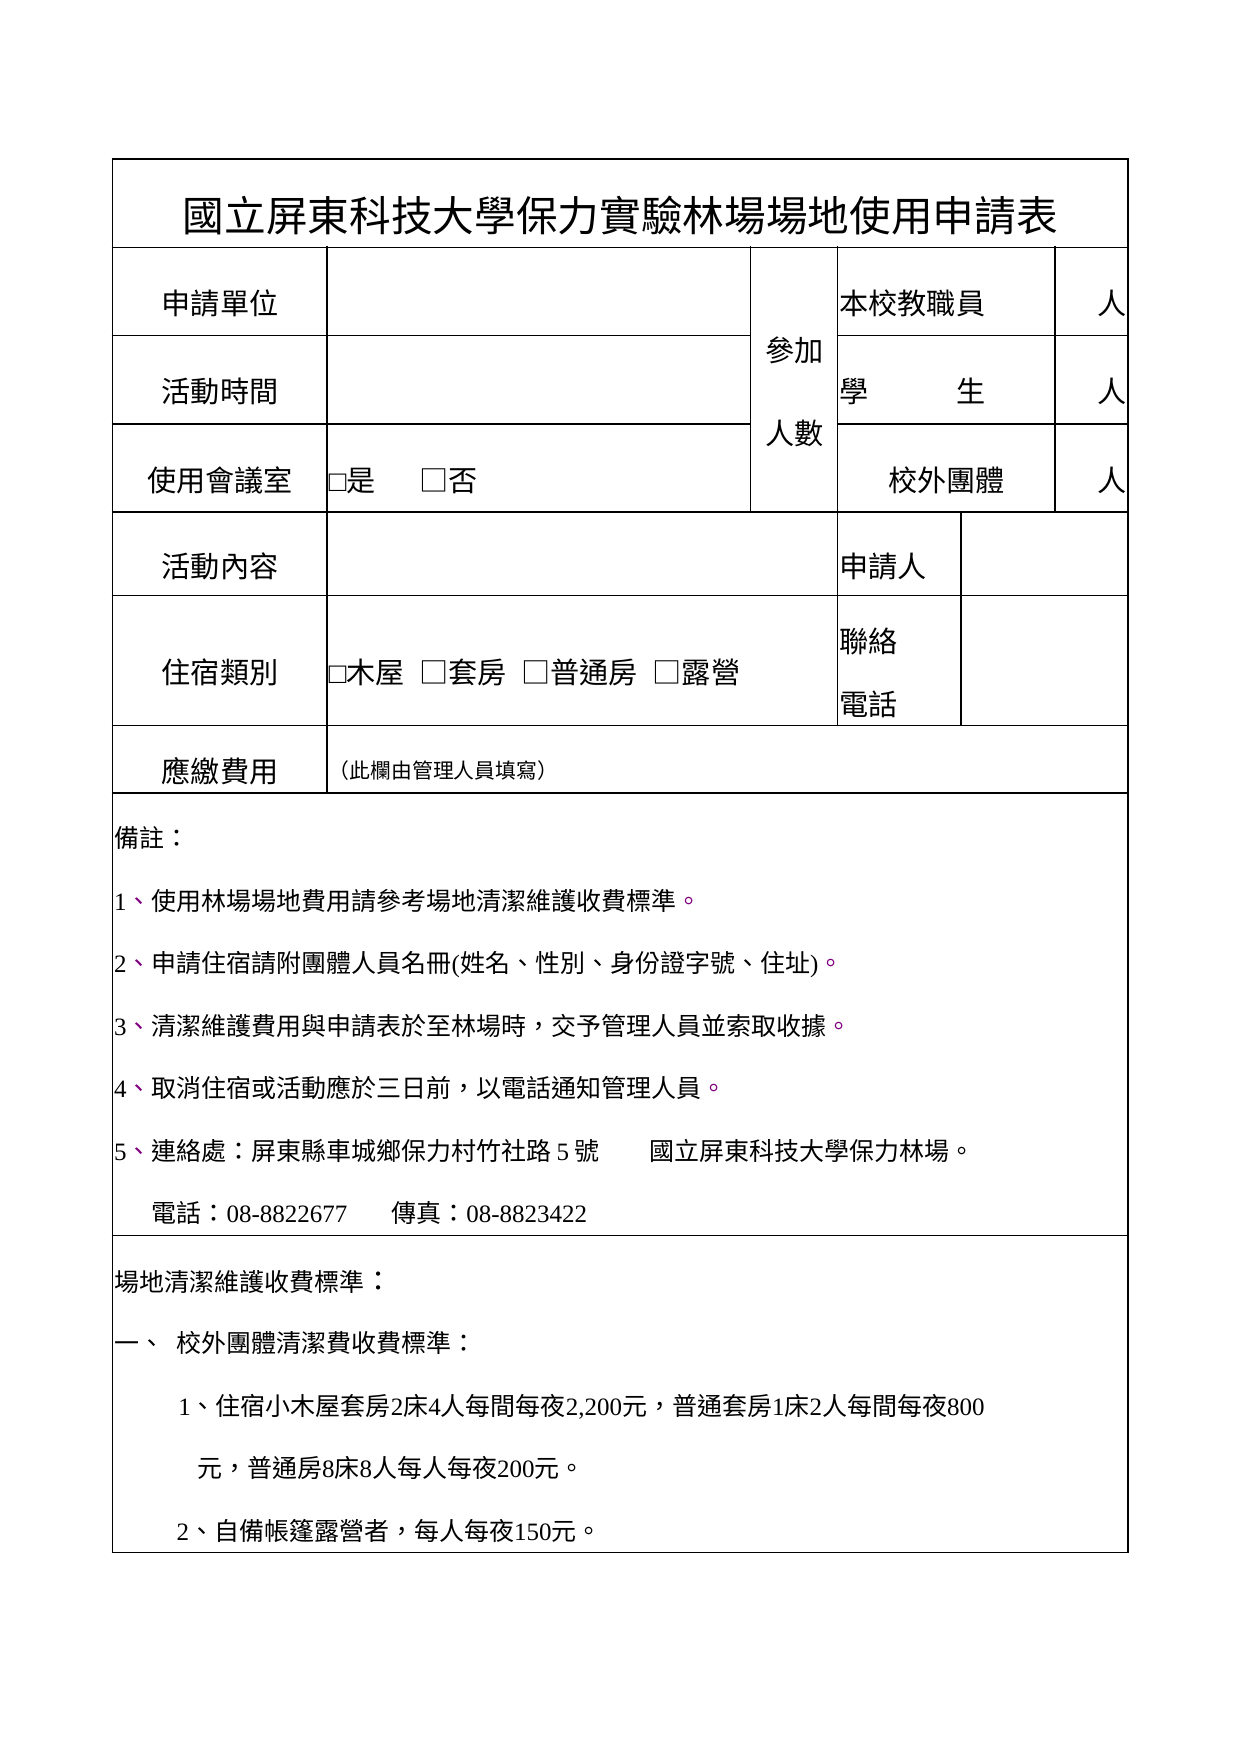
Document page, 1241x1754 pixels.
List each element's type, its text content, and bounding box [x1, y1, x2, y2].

table_cell 住宿類別 [113, 596, 326, 725]
table_cell □是 □否 [328, 425, 750, 511]
table_cell （此欄由管理人員填寫） [328, 726, 1127, 792]
table_cell 人 [1056, 336, 1127, 423]
table_cell 參加 人數 [751, 248, 837, 511]
table_cell [962, 513, 1127, 595]
table_cell □木屋 □套房 □普通房 □露營 [328, 596, 837, 725]
table_cell 校外團體 [838, 425, 1054, 511]
table_header 國立屏東科技大學保力實驗林場場地使用申請表 [113, 160, 1127, 246]
table_cell [962, 596, 1127, 725]
table_cell [328, 513, 837, 595]
table_cell 人 [1056, 425, 1127, 511]
table_cell [328, 336, 750, 423]
table_cell 申請人 [838, 513, 960, 595]
table_cell 聯絡 電話 [838, 596, 960, 725]
table_cell 人 [1056, 248, 1127, 335]
table_cell 本校教職員 [838, 248, 1054, 335]
table_cell 使用會議室 [113, 425, 326, 511]
table_cell 備註： 1、使用林場場地費用請參考場地清潔維護收費標準。 2、申請住宿請附團體人員名冊(姓名、性別、身份證字號、住址)。 3、清潔維護費用與申請表於至林場時，交予管理人員並索取收據。 4、取消住宿或活動應於三日前，以電話通知管理人員。 5、連絡處：屏東縣車城鄉保力村竹社路5號 國立屏東科技大學保力林場。 電話：08-8822677 傳真：08-8823422 [113, 794, 1127, 1234]
table_cell 申請單位 [113, 248, 326, 335]
table_cell 活動時間 [113, 336, 326, 423]
table_cell [328, 248, 750, 335]
table_cell 場地清潔維護收費標準： 一、 校外團體清潔費收費標準： 1、住宿小木屋套房2床4人每間每夜2,200元，普通套房1床2人每間每夜800 元，普通房8床8人每人每夜200元。 2、自備帳篷露營者，每人每夜150元。 [113, 1236, 1127, 1552]
table_cell 活動內容 [113, 513, 326, 595]
table_cell 應繳費用 [113, 726, 326, 792]
table_cell 學 生 [838, 336, 1054, 423]
